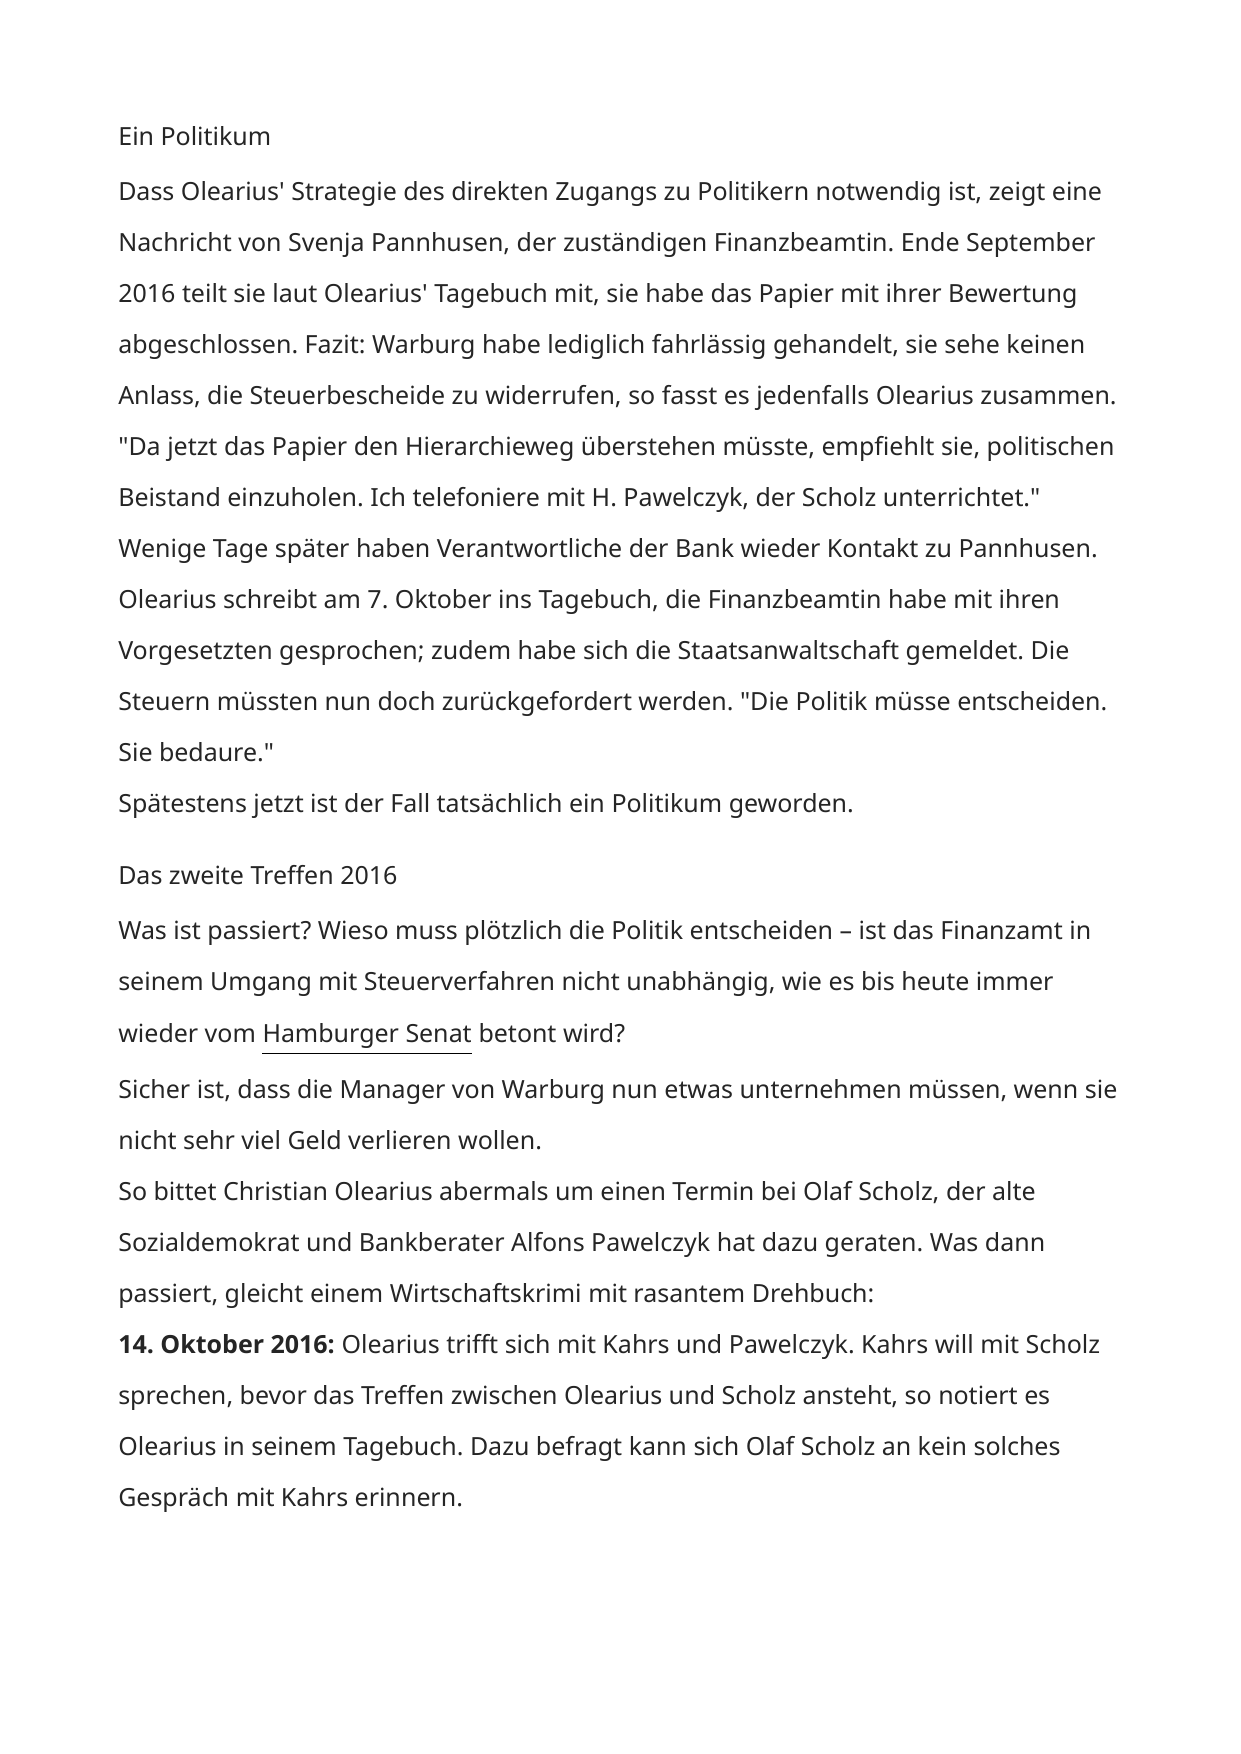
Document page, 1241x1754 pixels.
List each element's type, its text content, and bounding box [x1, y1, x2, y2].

text Sicher ist, dass die Manager von Warburg nun etwas unternehmen müssen, wenn sie nicht sehr viel Geld verlieren wollen. [118, 1072, 1122, 1157]
text Dass Olearius' Strategie des direkten Zugangs zu Politikern notwendig ist, zeigt eine Nachricht von Svenja Pannhusen, der zuständigen Finanzbeamtin. Ende September 2016 teilt sie laut Olearius' Tagebuch mit, sie habe das Papier mit ihrer Bewertung abgeschlossen. Fazit: Warburg habe lediglich fahrlässig gehandelt, sie sehe keinen Anlass, die Steuerbescheide zu widerrufen, so fasst es jedenfalls Olearius zusammen. "Da jetzt das Papier den Hierarchieweg überstehen müsste, empfiehlt sie, politischen Beistand einzuholen. Ich telefoniere mit H. Pawelczyk, der Scholz unterrichtet." [118, 173, 1122, 513]
text So bittet Christian Olearius abermals um einen Termin bei Olaf Scholz, der alte Sozialdemokrat und Bankberater Alfons Pawelczyk hat dazu geraten. Was dann passiert, gleicht einem Wirtschaftskrimi mit rasantem Drehbuch: [118, 1174, 1122, 1310]
text Spätestens jetzt ist der Fall tatsächlich ein Politikum geworden. [118, 786, 1122, 820]
text 14. Oktober 2016: Olearius trifft sich mit Kahrs und Pawelczyk. Kahrs will mit Scholz sprechen, bevor das Treffen zwischen Olearius und Scholz ansteht, so notiert es Olearius in seinem Tagebuch. Dazu befragt kann sich Olaf Scholz an kein solches Gespräch mit Kahrs erinnern. [118, 1327, 1122, 1514]
text Wenige Tage später haben Verantwortliche der Bank wieder Kontakt zu Pannhusen. Olearius schreibt am 7. Oktober ins Tagebuch, die Finanzbeamtin habe mit ihren Vorgesetzten gesprochen; zudem habe sich die Staatsanwaltschaft gemeldet. Die Steuern müssten nun doch zurückgefordert werden. "Die Politik müsse entscheiden. Sie bedaure." [118, 530, 1122, 769]
text Was ist passiert? Wieso muss plötzlich die Politik entscheiden – ist das Finanzamt in seinem Umgang mit Steuerverfahren nicht unabhängig, wie es bis heute immer wieder vom Hamburger Senat betont wird? [118, 912, 1122, 1053]
subtitle Das zweite Treffen 2016 [118, 857, 1122, 892]
subtitle Ein Politikum [118, 118, 1122, 152]
